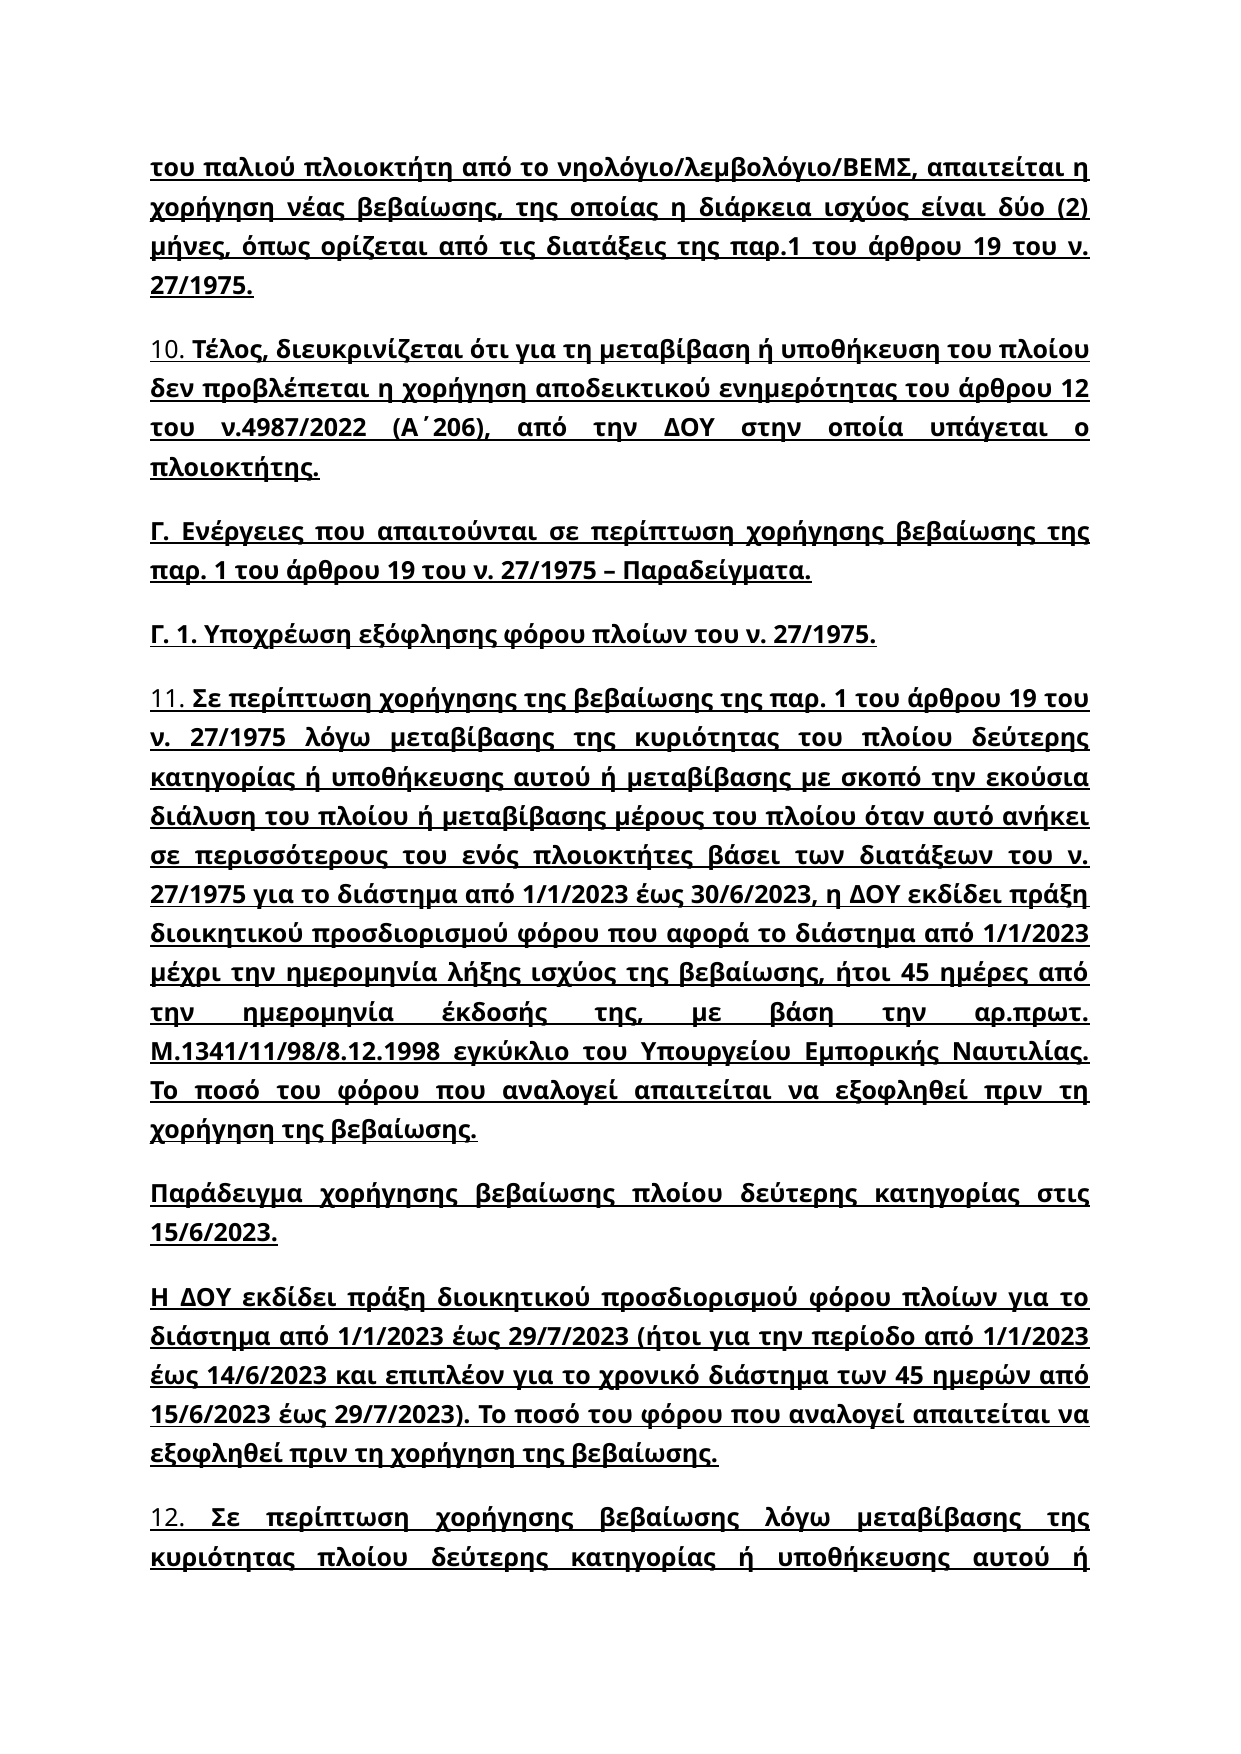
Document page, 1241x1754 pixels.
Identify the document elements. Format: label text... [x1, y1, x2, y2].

text κατηγορίας ή υποθήκευσης αυτού ή μεταβίβασης με σκοπό την εκούσια [150, 751, 1090, 788]
text μέχρι την ημερομηνία λήξης ισχύος της βεβαίωσης, ήτοι 45 ημέρες από [150, 947, 1090, 984]
text H ΔΟΥ εκδίδει πράξη διοικητικού προσδιορισμού φόρου πλοίων για το [150, 1279, 1090, 1308]
text δεν προβλέπεται η χορήγηση αποδεικτικού ενημερότητας του άρθρου 12 [150, 362, 1090, 400]
text του παλιού πλοιοκτήτη από το νηολόγιο/λεμβολόγιο/ΒΕΜΣ, απαιτείται η [150, 150, 1090, 179]
text Γ. Ενέργειες που απαιτούνται σε περίπτωση χορήγησης βεβαίωσης της [150, 513, 1090, 542]
text σε περισσότερους του ενός πλοιοκτήτες βάσει των διατάξεων του ν. [150, 829, 1090, 866]
text διάλυση του πλοίου ή μεταβίβασης μέρους του πλοίου όταν αυτό ανήκει [150, 790, 1090, 827]
text 27/1975 για το διάστημα από 1/1/2023 έως 30/6/2023, η ΔΟΥ εκδίδει πράξη [150, 868, 1090, 906]
text την ημερομηνία έκδοσής της, με βάση την αρ.πρωτ. [150, 986, 1090, 1023]
text έως 14/6/2023 και επιπλέον για το χρονικό διάστημα των 45 ημερών από [150, 1349, 1090, 1386]
text 11. Σε περίπτωση χορήγησης της βεβαίωσης της παρ. 1 του άρθρου 19 του [150, 681, 1090, 710]
text του ν.4987/2022 (Α΄206), από την ΔΟΥ στην οποία υπάγεται ο [150, 402, 1090, 439]
text χορήγηση της βεβαίωσης. [150, 1103, 1090, 1146]
text πλοιοκτήτης. [150, 441, 1090, 483]
text Γ. 1. Υποχρέωση εξόφλησης φόρου πλοίων του ν. 27/1975. [150, 617, 1090, 651]
text μήνες, όπως ορίζεται από τις διατάξεις της παρ.1 του άρθρου 19 του ν. [150, 220, 1090, 257]
text χορήγηση νέας βεβαίωσης, της οποίας η διάρκεια ισχύος είναι δύο (2) [150, 181, 1090, 218]
text 10. Τέλος, διευκρινίζεται ότι για τη μεταβίβαση ή υποθήκευση του πλοίου [150, 332, 1090, 361]
text Το ποσό του φόρου που αναλογεί απαιτείται να εξοφληθεί πριν τη [150, 1064, 1090, 1101]
text ν. 27/1975 λόγω μεταβίβασης της κυριότητας του πλοίου δεύτερης [150, 712, 1090, 749]
text 15/6/2023. [150, 1207, 1090, 1249]
text Παράδειγμα χορήγησης βεβαίωσης πλοίου δεύτερης κατηγορίας στις [150, 1176, 1090, 1205]
text διάστημα από 1/1/2023 έως 29/7/2023 (ήτοι για την περίοδο από 1/1/2023 [150, 1310, 1090, 1347]
text κυριότητας πλοίου δεύτερης κατηγορίας ή υποθήκευσης αυτού ή [150, 1531, 1090, 1568]
text 15/6/2023 έως 29/7/2023). Το ποσό του φόρου που αναλογεί απαιτείται να [150, 1388, 1090, 1426]
text διοικητικού προσδιορισμού φόρου που αφορά το διάστημα από 1/1/2023 [150, 907, 1090, 945]
text Μ.1341/11/98/8.12.1998 εγκύκλιο του Υπουργείου Εμπορικής Ναυτιλίας. [150, 1025, 1090, 1062]
text 12. Σε περίπτωση χορήγησης βεβαίωσης λόγω μεταβίβασης της [150, 1500, 1090, 1529]
text εξοφληθεί πριν τη χορήγηση της βεβαίωσης. [150, 1427, 1090, 1470]
text παρ. 1 του άρθρου 19 του ν. 27/1975 – Παραδείγματα. [150, 544, 1090, 587]
text 27/1975. [150, 259, 1090, 302]
